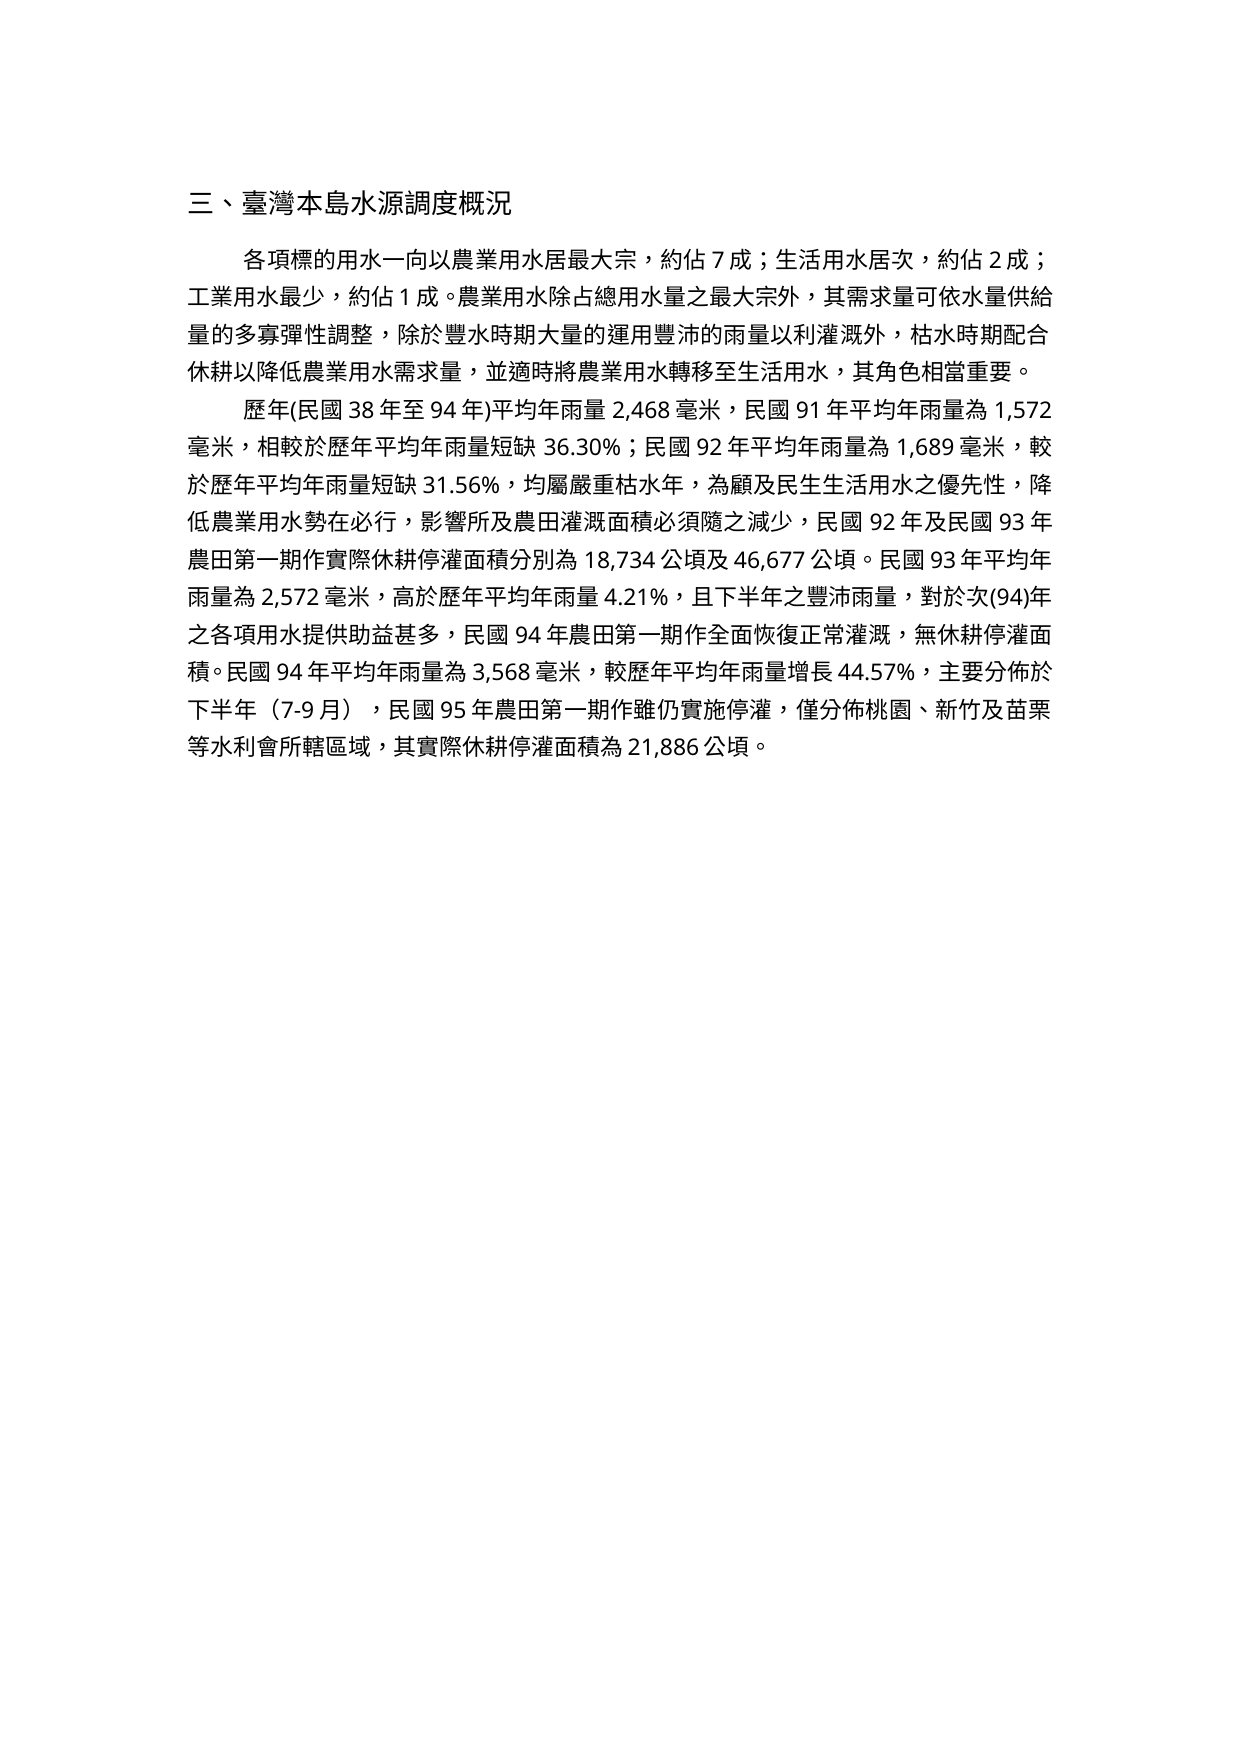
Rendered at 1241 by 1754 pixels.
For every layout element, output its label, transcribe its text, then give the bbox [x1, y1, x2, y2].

text 三、臺灣本島水源調度概況 [187, 164, 1053, 239]
text 歷年(民國38年至94年)平均年雨量2,468毫米，民國91年平均年雨量為1,572毫米，相較於歷年平均年雨量短缺36.30%；民國92年平均年雨量為1,689毫米，較於歷年平均年雨量短缺31.56%，均屬嚴重枯水年，為顧及民生生活用水之優先性，降低農業用水勢在必行，影響所及農田灌溉面積必須隨之減少，民國92年及民國93年農田第一期作實際休耕停灌面積分別為18,734公頃及46,677公頃。民國93年平均年雨量為2,572毫米，高於歷年平均年雨量4.21%，且下半年之豐沛雨量，對於次(94)年之各項用水提供助益甚多，民國94年農田第一期作全面恢復正常灌溉，無休耕停灌面積。民國94年平均年雨量為3,568毫米，較歷年平均年雨量增長44.57%，主要分佈於下半年（7-9月），民國95年農田第一期作雖仍實施停灌，僅分佈桃園、新竹及苗栗等水利會所轄區域，其實際休耕停灌面積為21,886公頃。 [187, 389, 1053, 764]
text 各項標的用水一向以農業用水居最大宗，約佔7成；生活用水居次，約佔2成；工業用水最少，約佔1成。農業用水除占總用水量之最大宗外，其需求量可依水量供給量的多寡彈性調整，除於豐水時期大量的運用豐沛的雨量以利灌溉外，枯水時期配合休耕以降低農業用水需求量，並適時將農業用水轉移至生活用水，其角色相當重要。 [187, 239, 1053, 389]
